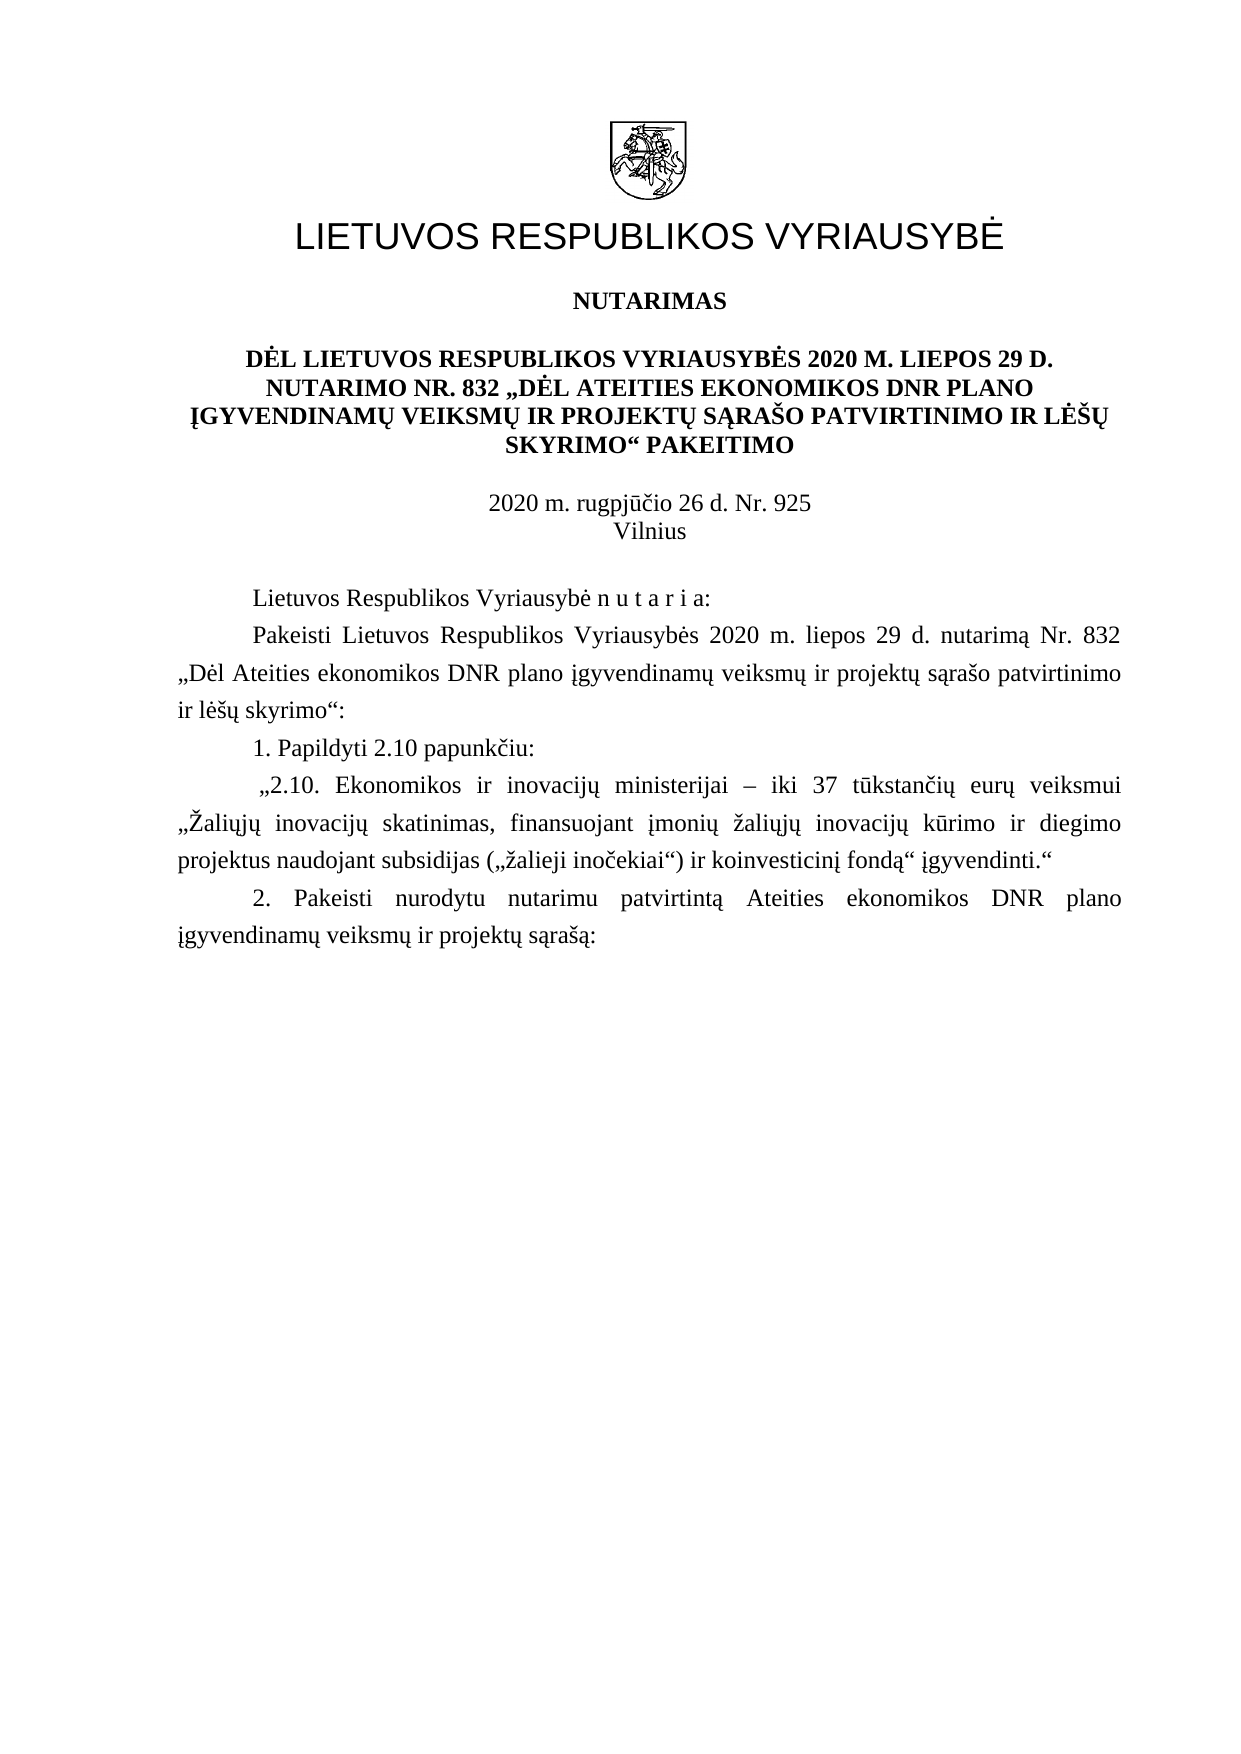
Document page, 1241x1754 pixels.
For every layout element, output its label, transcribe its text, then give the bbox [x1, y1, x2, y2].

text Lietuvos Respublikos Vyriausybė [177, 214, 1122, 258]
text „2.10. Ekonomikos ir inovacijų ministerijai – iki 37 tūkstančių eurų veiksmui „Žaliųjų inovacijų skatinimas, finansuojant įmonių žaliųjų inovacijų kūrimo ir diegimo projektus naudojant subsidijas („žalieji inočekiai“) ir koinvesticinį fondą“ įgyvendinti.“ [177, 761, 1122, 874]
text Lietuvos Respublikos Vyriausybė n u t a r i a: [177, 574, 1122, 611]
text Vilnius [177, 516, 1122, 545]
text 2. Pakeisti nurodytu nutarimu patvirtintą Ateities ekonomikos DNR plano įgyvendinamų veiksmų ir projektų sąrašą: [177, 874, 1122, 949]
text 1. Papildyti 2.10 papunkčiu: [177, 724, 1122, 761]
text 2020 m. rugpjūčio 26 d. Nr. 925 [177, 488, 1122, 516]
text nutarimas [177, 286, 1122, 315]
text DĖL LIETUVOS RESPUBLIKOS VYRIAUSYBĖS 2020 M. LIEPOS 29 D. NUTARIMO NR. 832 „DĖL ATEITIES EKONOMIKOS DNR plano ĮGYVENDINAMŲ VEIKSMŲ IR PROJEKTŲ SĄRAŠO patvirtinimo IR LĖŠŲ SKYRIMO“ PAKEITIMO [177, 344, 1122, 459]
text Pakeisti Lietuvos Respublikos Vyriausybės 2020 m. liepos 29 d. nutarimą Nr. 832 „Dėl Ateities ekonomikos DNR plano įgyvendinamų veiksmų ir projektų sąrašo patvirtinimo ir lėšų skyrimo“: [177, 611, 1122, 724]
